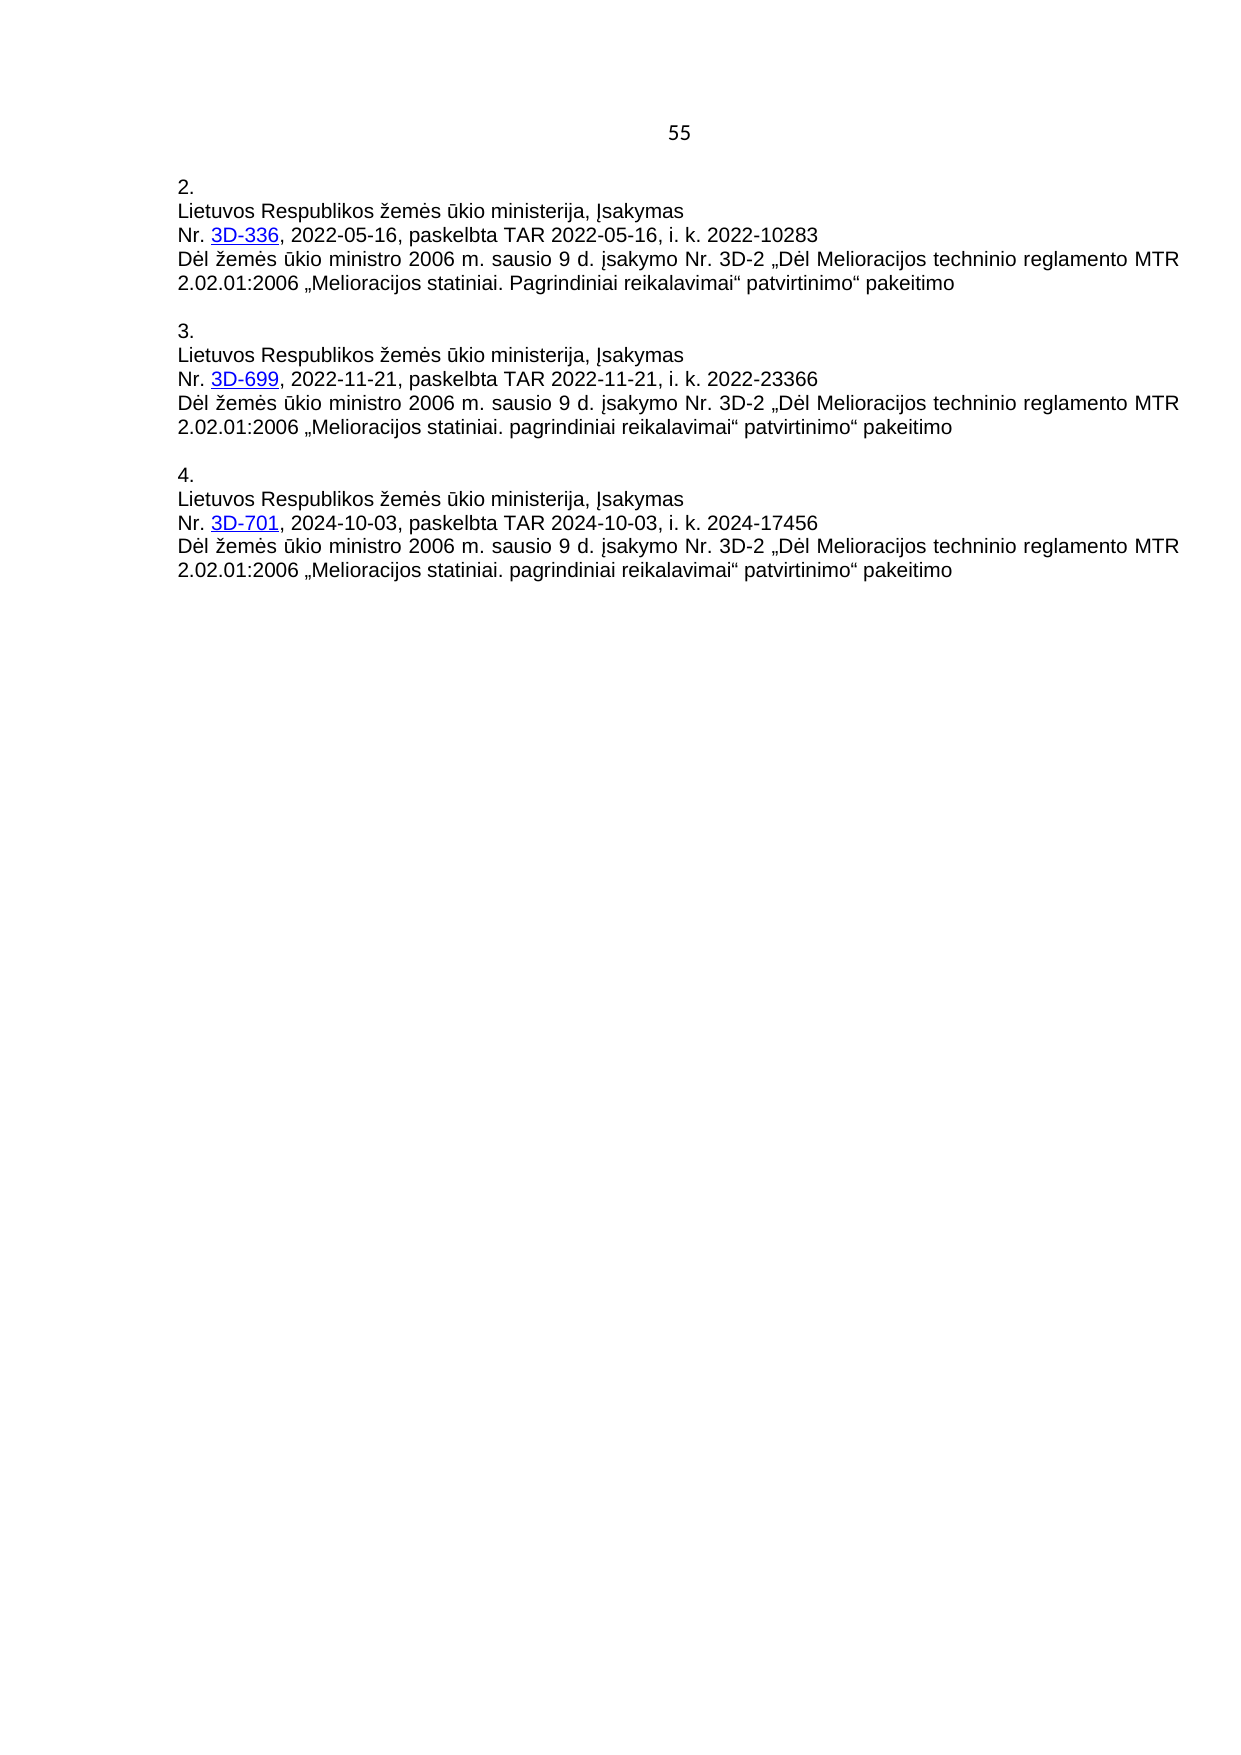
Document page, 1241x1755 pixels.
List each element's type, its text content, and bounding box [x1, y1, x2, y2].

text Lietuvos Respublikos žemės ūkio ministerija, Įsakymas [177, 199, 1181, 223]
text Nr. 3D-336, 2022-05-16, paskelbta TAR 2022-05-16, i. k. 2022-10283 [177, 223, 1181, 247]
text Nr. 3D-701, 2024-10-03, paskelbta TAR 2024-10-03, i. k. 2024-17456 [177, 510, 1181, 534]
text Dėl žemės ūkio ministro 2006 m. sausio 9 d. įsakymo Nr. 3D-2 „Dėl Melioracijos techninio reglamento MTR 2.02.01:2006 „Melioracijos statiniai. pagrindiniai reikalavimai“ patvirtinimo“ pakeitimo [177, 391, 1181, 438]
text Nr. 3D-699, 2022-11-21, paskelbta TAR 2022-11-21, i. k. 2022-23366 [177, 367, 1181, 391]
text Lietuvos Respublikos žemės ūkio ministerija, Įsakymas [177, 486, 1181, 510]
text 2. [177, 175, 1181, 199]
text Dėl žemės ūkio ministro 2006 m. sausio 9 d. įsakymo Nr. 3D-2 „Dėl Melioracijos techninio reglamento MTR 2.02.01:2006 „Melioracijos statiniai. pagrindiniai reikalavimai“ patvirtinimo“ pakeitimo [177, 534, 1181, 582]
text Lietuvos Respublikos žemės ūkio ministerija, Įsakymas [177, 343, 1181, 367]
text Dėl žemės ūkio ministro 2006 m. sausio 9 d. įsakymo Nr. 3D-2 „Dėl Melioracijos techninio reglamento MTR 2.02.01:2006 „Melioracijos statiniai. Pagrindiniai reikalavimai“ patvirtinimo“ pakeitimo [177, 247, 1181, 295]
text 4. [177, 462, 1181, 486]
text 3. [177, 319, 1181, 343]
